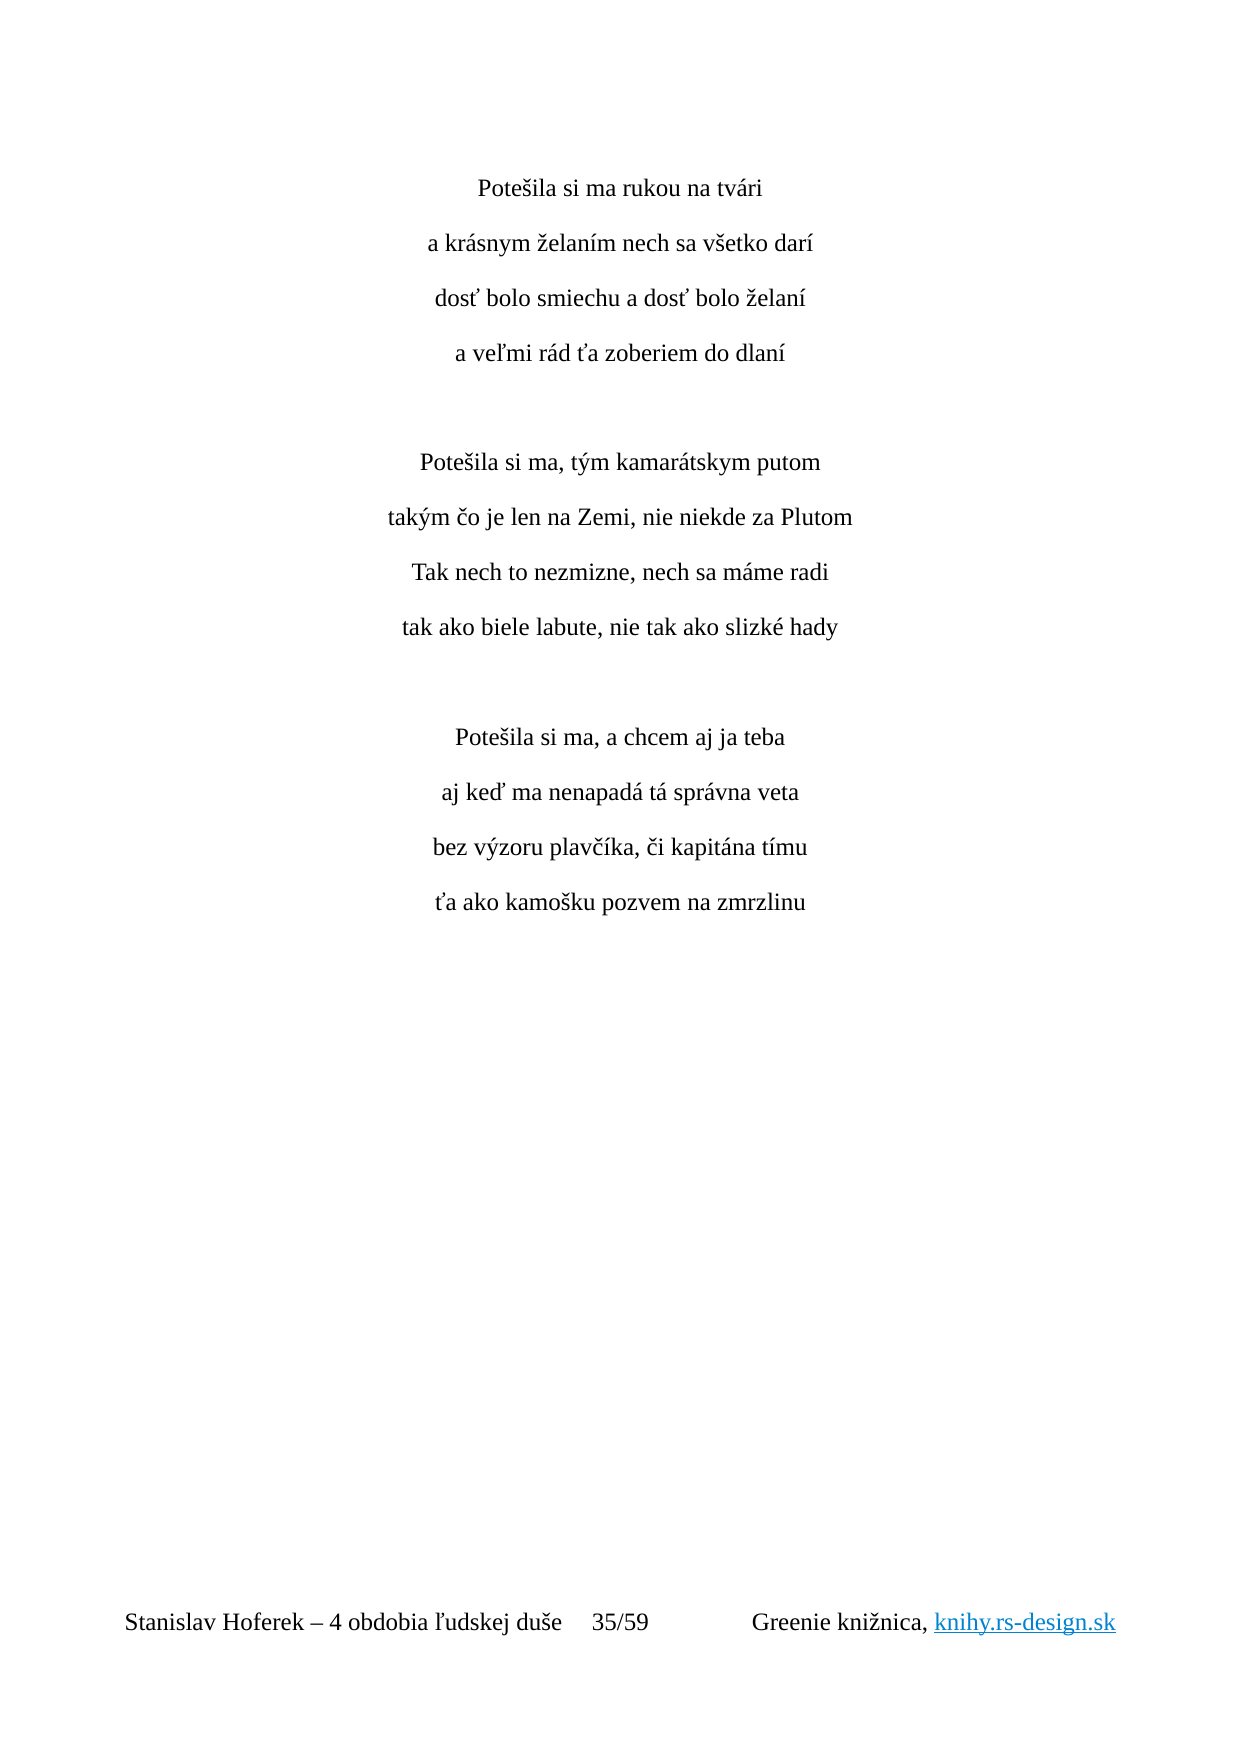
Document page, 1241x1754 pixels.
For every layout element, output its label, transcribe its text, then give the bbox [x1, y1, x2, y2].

text Potešila si ma, a chcem aj ja teba [118, 722, 1122, 751]
text a krásnym želaním nech sa všetko darí [118, 228, 1122, 257]
text a veľmi rád ťa zoberiem do dlaní [118, 338, 1122, 366]
text tak ako biele labute, nie tak ako slizké hady [118, 612, 1122, 641]
text dosť bolo smiechu a dosť bolo želaní [118, 283, 1122, 312]
text takým čo je len na Zemi, nie niekde za Plutom [118, 502, 1122, 531]
text bez výzoru plavčíka, či kapitána tímu [118, 832, 1122, 861]
text Potešila si ma rukou na tvári [118, 173, 1122, 202]
text aj keď ma nenapadá tá správna veta [118, 777, 1122, 806]
text Potešila si ma, tým kamarátskym putom [118, 447, 1122, 476]
text Tak nech to nezmizne, nech sa máme radi [118, 557, 1122, 586]
text ťa ako kamošku pozvem na zmrzlinu [118, 887, 1122, 915]
